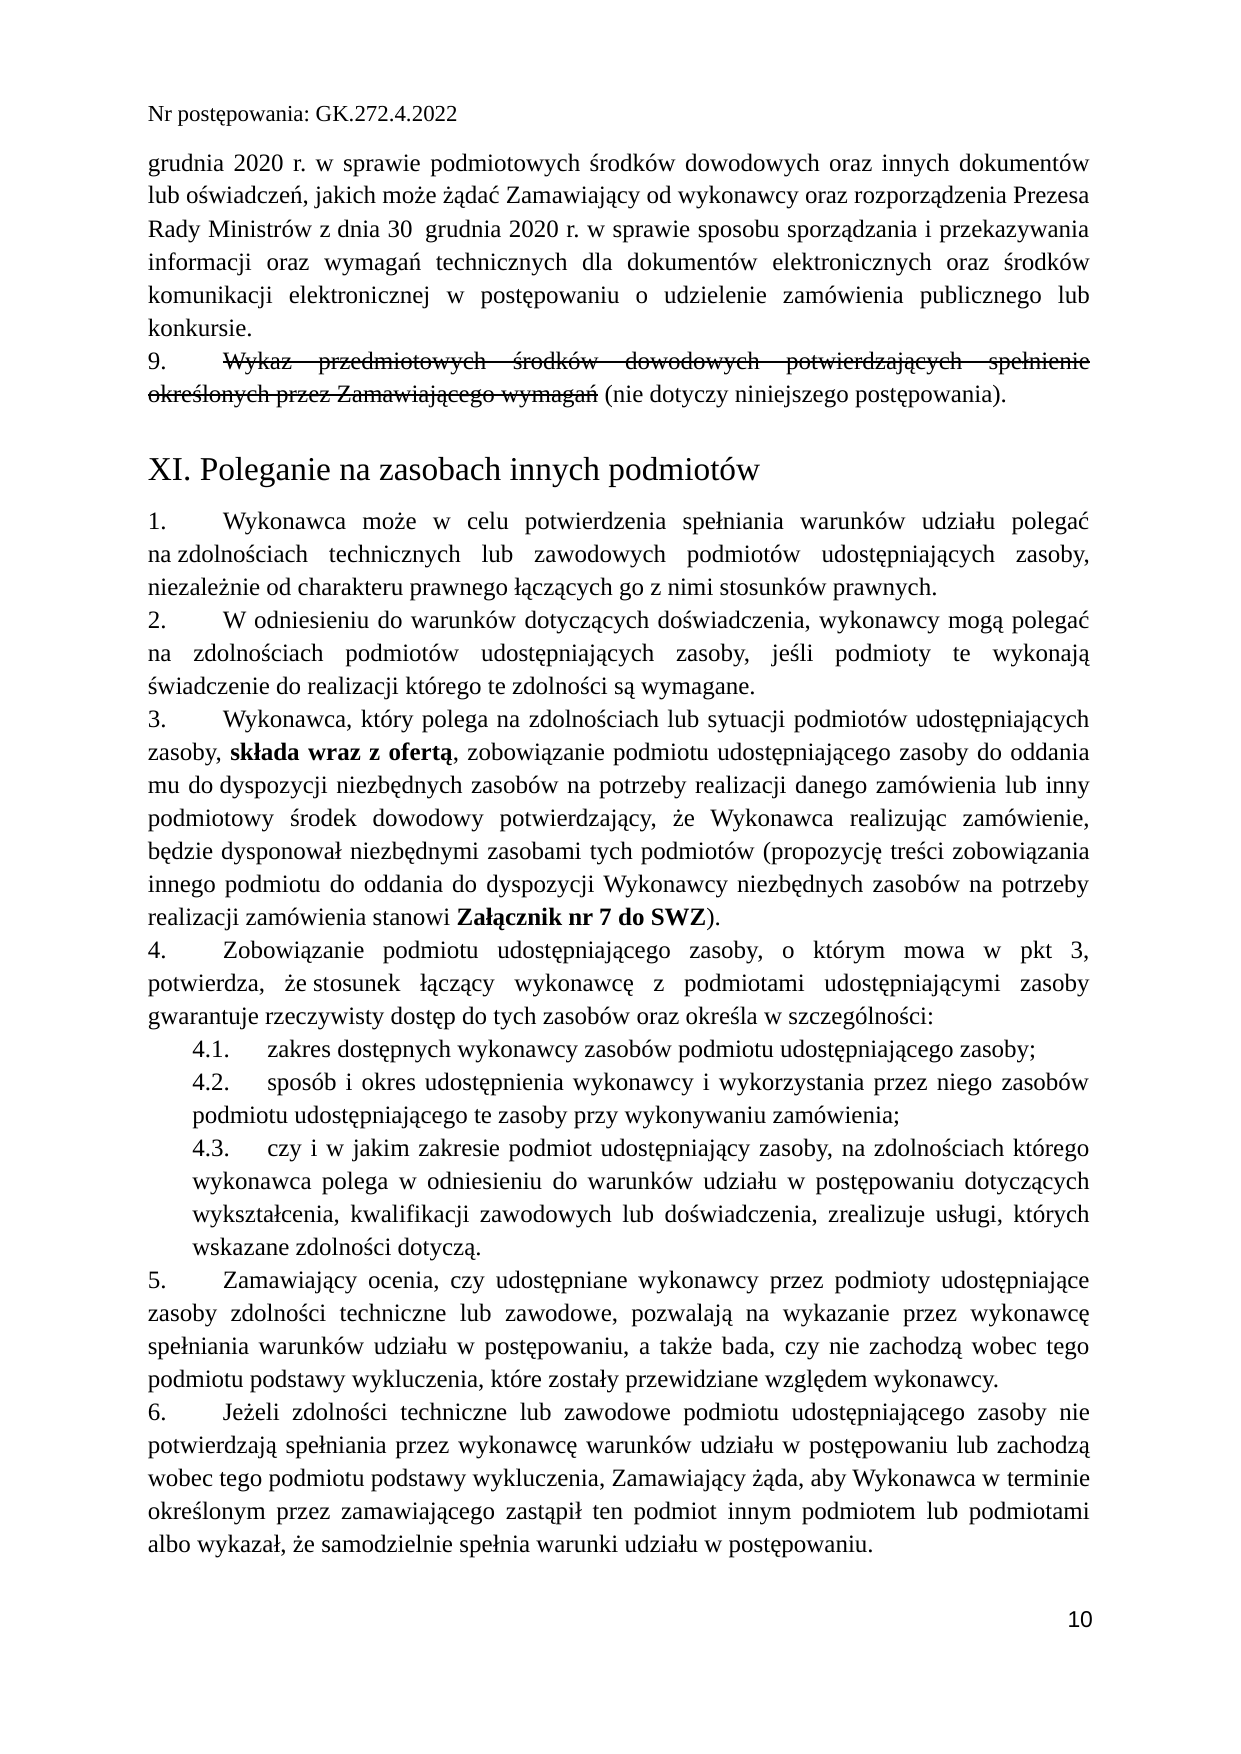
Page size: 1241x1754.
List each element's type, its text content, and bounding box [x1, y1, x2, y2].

list Wykonawca, który polega na zdolnościach lub sytuacji podmiotów udostępniających zasoby, składa wraz z ofertą, zobowiązanie podmiotu udostępniającego zasoby do oddania mu do dyspozycji niezbędnych zasobów na potrzeby realizacji danego zamówienia lub inny podmiotowy środek dowodowy potwierdzający, że Wykonawca realizując zamówienie, będzie dysponował niezbędnymi zasobami tych podmiotów (propozycję treści zobowiązania innego podmiotu do oddania do dyspozycji Wykonawcy niezbędnych zasobów na potrzeby realizacji zamówienia stanowi Załącznik nr 7 do SWZ). [148, 704, 1090, 931]
subtitle XI. Poleganie na zasobach innych podmiotów [148, 449, 1093, 488]
list Zobowiązanie podmiotu udostępniającego zasoby, o którym mowa w pkt 3, potwierdza, że stosunek łączący wykonawcę z podmiotami udostępniającymi zasoby gwarantuje rzeczywisty dostęp do tych zasobów oraz określa w szczególności: [148, 935, 1090, 1030]
list sposób i okres udostępnienia wykonawcy i wykorzystania przez niego zasobów podmiotu udostępniającego te zasoby przy wykonywaniu zamówienia; [192, 1067, 1090, 1129]
list Zamawiający ocenia, czy udostępniane wykonawcy przez podmioty udostępniające zasoby zdolności techniczne lub zawodowe, pozwalają na wykazanie przez wykonawcę spełniania warunków udziału w postępowaniu, a także bada, czy nie zachodzą wobec tego podmiotu podstawy wykluczenia, które zostały przewidziane względem wykonawcy. [148, 1265, 1090, 1393]
list zakres dostępnych wykonawcy zasobów podmiotu udostępniającego zasoby; [192, 1034, 1090, 1063]
list Wykaz przedmiotowych środków dowodowych potwierdzających spełnienie określonych przez Zamawiającego wymagań (nie dotyczy niniejszego postępowania). [148, 346, 1090, 407]
list czy i w jakim zakresie podmiot udostępniający zasoby, na zdolnościach którego wykonawca polega w odniesieniu do warunków udziału w postępowaniu dotyczących wykształcenia, kwalifikacji zawodowych lub doświadczenia, zrealizuje usługi, których wskazane zdolności dotyczą. [192, 1133, 1090, 1261]
list Wykonawca może w celu potwierdzenia spełniania warunków udziału polegać na zdolnościach technicznych lub zawodowych podmiotów udostępniających zasoby, niezależnie od charakteru prawnego łączących go z nimi stosunków prawnych. [148, 506, 1090, 601]
list Jeżeli zdolności techniczne lub zawodowe podmiotu udostępniającego zasoby nie potwierdzają spełniania przez wykonawcę warunków udziału w postępowaniu lub zachodzą wobec tego podmiotu podstawy wykluczenia, Zamawiający żąda, aby Wykonawca w terminie określonym przez zamawiającego zastąpił ten podmiot innym podmiotem lub podmiotami albo wykazał, że samodzielnie spełnia warunki udziału w postępowaniu. [148, 1397, 1090, 1558]
list W odniesieniu do warunków dotyczących doświadczenia, wykonawcy mogą polegać na zdolnościach podmiotów udostępniających zasoby, jeśli podmioty te wykonają świadczenie do realizacji którego te zdolności są wymagane. [148, 605, 1090, 700]
list grudnia 2020 r. w sprawie podmiotowych środków dowodowych oraz innych dokumentów lub oświadczeń, jakich może żądać Zamawiający od wykonawcy oraz rozporządzenia Prezesa Rady Ministrów z dnia 30 grudnia 2020 r. w sprawie sposobu sporządzania i przekazywania informacji oraz wymagań technicznych dla dokumentów elektronicznych oraz środków komunikacji elektronicznej w postępowaniu o udzielenie zamówienia publicznego lub konkursie. [148, 148, 1090, 341]
